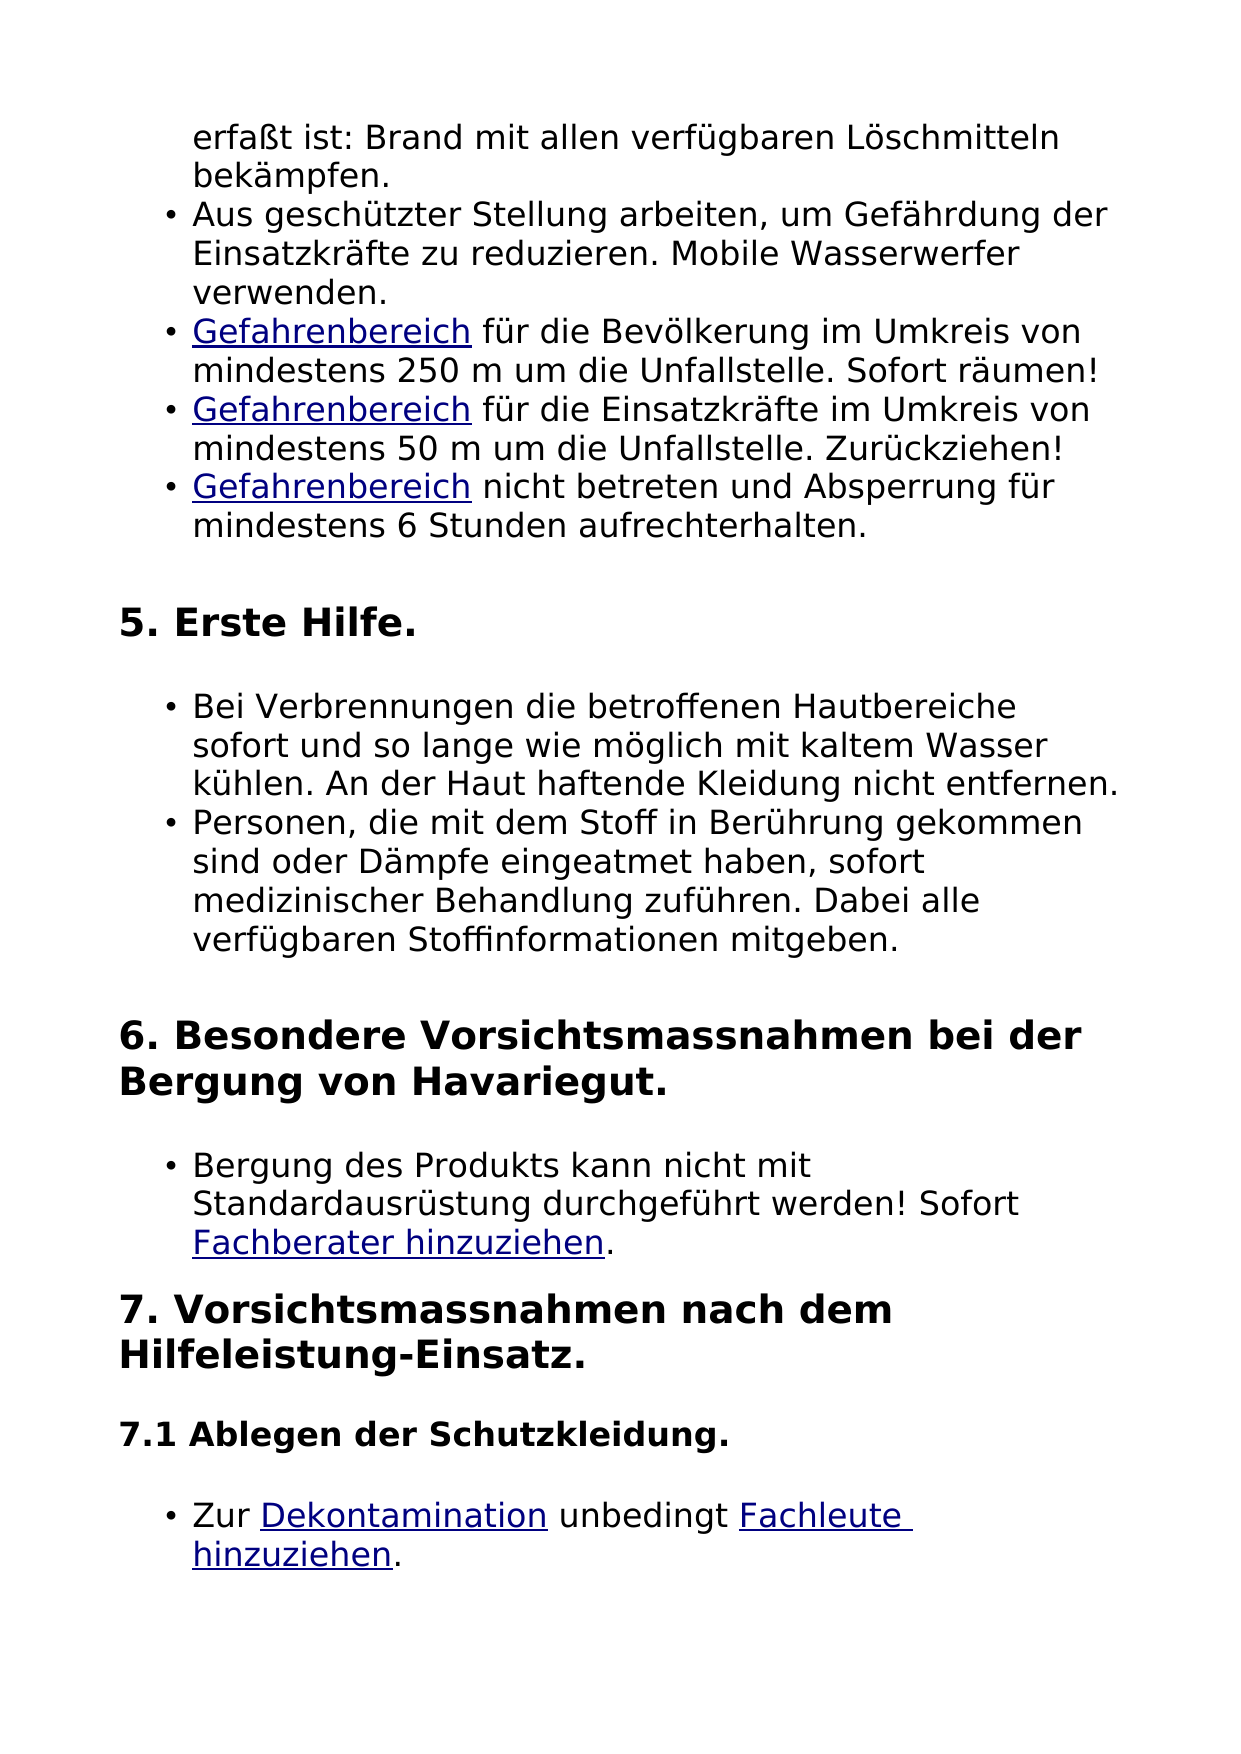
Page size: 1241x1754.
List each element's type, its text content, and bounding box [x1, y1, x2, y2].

subtitle 6. Besondere Vorsichtsmassnahmen bei der Bergung von Havariegut. [118, 1014, 1122, 1104]
list Bei Verbrennungen die betroffenen Hautbereiche sofort und so lange wie möglich mit kaltem Wasser kühlen. An der Haut haftende Kleidung nicht entfernen. [177, 687, 1122, 804]
list Gefahrenbereich für die Bevölkerung im Umkreis von mindestens 250 m um die Unfallstelle. Sofort räumen! [177, 312, 1122, 390]
list Personen, die mit dem Stoff in Berührung gekommen sind oder Dämpfe eingeatmet haben, sofort medizinischer Behandlung zuführen. Dabei alle verfügbaren Stoffinformationen mitgeben. [177, 804, 1122, 959]
list Bergung des Produkts kann nicht mit Standardausrüstung durchgeführt werden! Sofort Fachberater hinzuziehen. [177, 1146, 1122, 1263]
subtitle 7.1 Ablegen der Schutzkleidung. [118, 1416, 1122, 1454]
list erfaßt ist: Brand mit allen verfügbaren Löschmitteln bekämpfen. [177, 118, 1122, 196]
subtitle 7. Vorsichtsmassnahmen nach dem Hilfeleistung-Einsatz. [118, 1288, 1122, 1378]
list Gefahrenbereich nicht betreten und Absperrung für mindestens 6 Stunden aufrechterhalten. [177, 468, 1122, 546]
list Zur Dekontamination unbedingt Fachleute hinzuziehen. [177, 1496, 1122, 1574]
list Gefahrenbereich für die Einsatzkräfte im Umkreis von mindestens 50 m um die Unfallstelle. Zurückziehen! [177, 390, 1122, 468]
subtitle 5. Erste Hilfe. [118, 600, 1122, 645]
list Aus geschützter Stellung arbeiten, um Gefährdung der Einsatzkräfte zu reduzieren. Mobile Wasserwerfer verwenden. [177, 196, 1122, 312]
